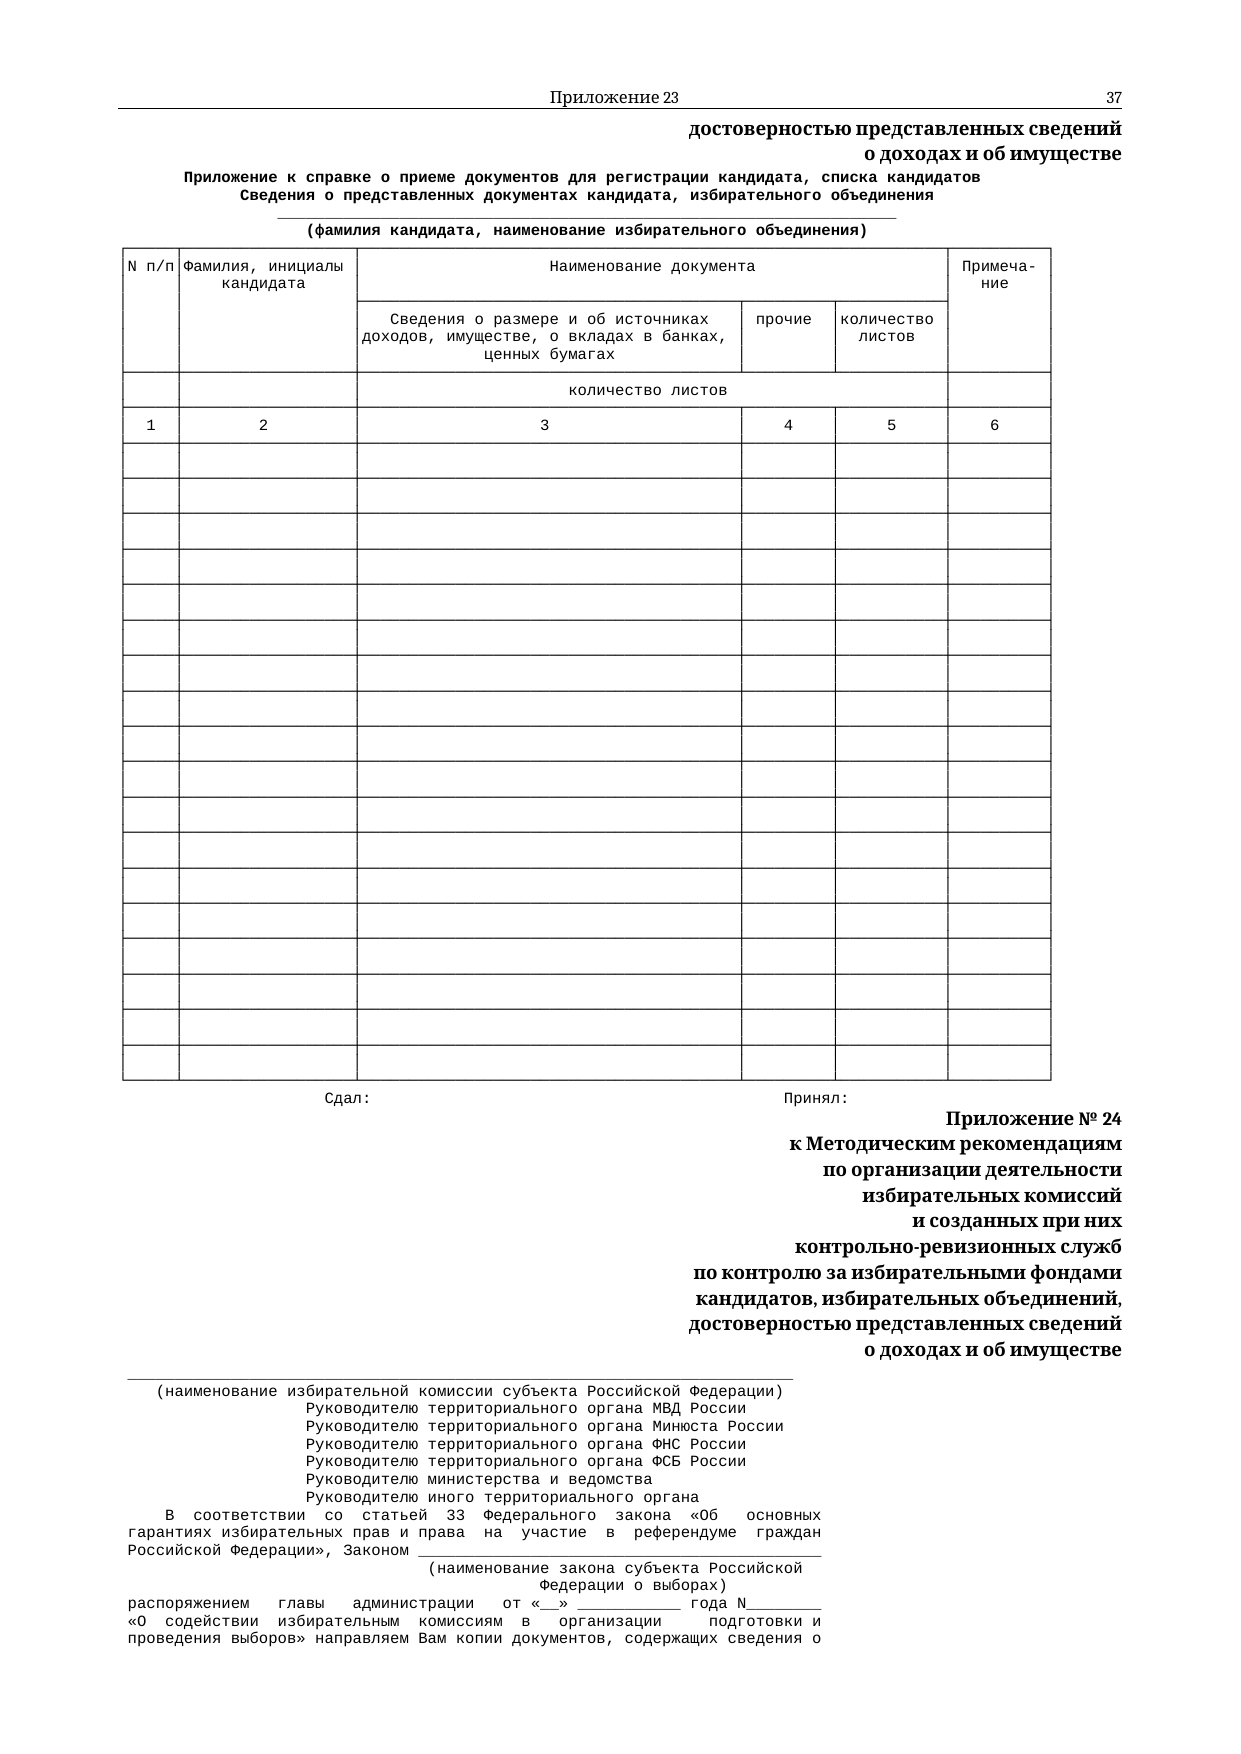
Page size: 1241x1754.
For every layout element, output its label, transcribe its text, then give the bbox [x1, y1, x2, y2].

text │ │ │ │ │ │ │ [179, 559, 356, 577]
text │ │ │ │ │ │ │ [835, 559, 947, 577]
text │ │ │ │ │ │ │ [1051, 842, 1122, 860]
text │ │ │ │ │ │ │ [1051, 488, 1122, 506]
text │ │ │ ценных бумагах │ │ │ │ [948, 347, 1050, 364]
text │ │ │ │ │ │ │ [742, 594, 834, 612]
text ├─────┼──────────────────┼────────────────────────────────────────┼─────────┼───────────┼──────────┤ [179, 931, 356, 949]
text │ │ │ │ │ │ │ [835, 630, 947, 648]
text │ │ │ │ │ │ │ [357, 736, 741, 754]
text ├─────┼──────────────────┼────────────────────────────────────────┼─────────┼───────────┼──────────┤ [357, 1002, 741, 1019]
text ├─────┼──────────────────┼────────────────────────────────────────┼─────────┼───────────┼──────────┤ [357, 506, 741, 524]
text │ │ │ │ │ │ │ [835, 984, 947, 1002]
text (фамилия кандидата, наименование избирательного объединения) [118, 223, 1122, 240]
text │ │ │ │ │ │ │ [742, 488, 834, 506]
text │ │ │ │ │ │ │ [179, 772, 356, 789]
text ├─────┼──────────────────┼────────────────────────────────────────┼─────────┼───────────┼──────────┤ [835, 1037, 947, 1055]
text │ │ │ │ │ │ │ [835, 701, 947, 718]
text │ │ │ │ │ │ │ [835, 807, 947, 825]
text │ │ │ │ │ │ │ [123, 665, 178, 683]
text │ │ │ │ │ │ │ [179, 488, 356, 506]
text ├─────┼──────────────────┼────────────────────────────────────────┴─────────┴───────────┼──────────┤ [179, 364, 356, 382]
text │ │ │ │ │ │ │ [835, 1055, 947, 1073]
text │ │ │ │ │ │ │ [179, 1019, 356, 1037]
text │ │ │ ценных бумагах │ │ │ │ [835, 347, 947, 364]
text │ │ │ │ │ │ │ [179, 701, 356, 718]
text │ │ │ │ │ │ │ [1051, 772, 1122, 789]
text ├─────┼──────────────────┼────────────────────────────────────────┼─────────┼───────────┼──────────┤ [179, 435, 356, 453]
text │ 1 │ 2 │ 3 │ 4 │ 5 │ 6 │ [357, 417, 741, 435]
text ├─────┼──────────────────┼────────────────────────────────────────┴─────────┴───────────┼──────────┤ [357, 364, 947, 382]
text │ │ кандидата │ │ ние │ [1051, 276, 1122, 293]
text │ │ │ │ │ │ │ [742, 665, 834, 683]
text распоряжением главы администрации от «__» ___________ года N________ [118, 1596, 1122, 1613]
text │ │ │ │ │ │ │ [357, 594, 741, 612]
text │ │ │ │ │ │ │ [123, 1019, 178, 1037]
text │ │ │ │ │ │ │ [179, 524, 356, 541]
text │ │ │ Сведения о размере и об источниках │ прочие │количество │ │ [742, 311, 834, 329]
text ├─────┼──────────────────┼────────────────────────────────────────┼─────────┼───────────┼──────────┤ [357, 612, 741, 630]
text │ │ │ │ │ │ │ [179, 630, 356, 648]
text │ │ │ │ │ │ │ [742, 559, 834, 577]
text ├─────┼──────────────────┼────────────────────────────────────────┼─────────┼───────────┼──────────┤ [357, 754, 741, 772]
text │ │ │ │ │ │ │ [948, 984, 1050, 1002]
text │ │ │ │ │ │ │ [835, 949, 947, 966]
text │ │ кандидата │ │ ние │ [123, 276, 178, 293]
text │ │ │ │ │ │ │ [742, 984, 834, 1002]
text ├─────┼──────────────────┼────────────────────────────────────────┼─────────┼───────────┼──────────┤ [179, 577, 356, 594]
text ├─────┼──────────────────┼────────────────────────────────────────┼─────────┼───────────┼──────────┤ [179, 506, 356, 524]
text │ 1 │ 2 │ 3 │ 4 │ 5 │ 6 │ [123, 417, 178, 435]
text │ │ │ │ │ │ │ [123, 1055, 178, 1073]
text │ │ │доходов, имуществе, о вкладах в банках, │ │ листов │ │ [835, 329, 947, 347]
text │ │ │ │ │ │ │ [1051, 1019, 1122, 1037]
text │ │ │ │ │ │ │ [123, 524, 178, 541]
text ├─────┼──────────────────┼────────────────────────────────────────┼─────────┼───────────┼──────────┤ [179, 825, 356, 842]
text │ │ │ │ │ │ │ [835, 594, 947, 612]
text │ │ │ количество листов │ │ [123, 382, 178, 400]
text │ │ │ │ │ │ │ [835, 665, 947, 683]
text ┌─────┬──────────────────┬──────────────────────────────────────────────────────────────┬──────────┐ [118, 240, 1122, 258]
text ├─────┼──────────────────┼────────────────────────────────────────┼─────────┼───────────┼──────────┤ [179, 683, 356, 701]
text │ │ │ │ │ │ │ [742, 736, 834, 754]
text │ │ │ │ │ │ │ [742, 878, 834, 896]
text │ 1 │ 2 │ 3 │ 4 │ 5 │ 6 │ [1051, 417, 1122, 435]
text │ │ │ │ │ │ │ [948, 594, 1050, 612]
text ├─────┼──────────────────┼────────────────────────────────────────┼─────────┼───────────┼──────────┤ [179, 648, 356, 665]
text │ │ │ │ │ │ │ [357, 701, 741, 718]
text о доходах и об имуществе [118, 144, 1122, 165]
text │N п/п│Фамилия, инициалы │ Наименование документа │ Примеча- │ [179, 258, 356, 276]
text │ │ │ │ │ │ │ [357, 488, 741, 506]
text │ │ │ количество листов │ │ [1051, 382, 1122, 400]
text │ │ │ │ │ │ │ [357, 559, 741, 577]
text │ │ кандидата │ │ ние │ [179, 276, 356, 293]
text Руководителю территориального органа ФСБ России [118, 1454, 1122, 1472]
text │ │ │ │ │ │ │ [742, 842, 834, 860]
text избирательных комиссий [118, 1185, 1122, 1207]
text │N п/п│Фамилия, инициалы │ Наименование документа │ Примеча- │ [1051, 258, 1122, 276]
text │ │ │ │ │ │ │ [1051, 594, 1122, 612]
text │ │ │ ценных бумагах │ │ │ │ [1051, 347, 1122, 364]
text │ │ │ │ │ │ │ [835, 524, 947, 541]
text │ 1 │ 2 │ 3 │ 4 │ 5 │ 6 │ [835, 417, 947, 435]
text ├─────┼──────────────────┼────────────────────────────────────────┼─────────┼───────────┼──────────┤ [357, 931, 741, 949]
text ├─────┼──────────────────┼────────────────────────────────────────┼─────────┼───────────┼──────────┤ [835, 506, 947, 524]
text │ │ │ │ │ │ │ [835, 1019, 947, 1037]
text │ 1 │ 2 │ 3 │ 4 │ 5 │ 6 │ [742, 417, 834, 435]
text │ │ │ │ │ │ │ [123, 630, 178, 648]
text по организации деятельности [118, 1159, 1122, 1181]
text │ │ │ │ │ │ │ [835, 842, 947, 860]
text │ │ │ │ │ │ │ [1051, 559, 1122, 577]
text │ │ │ │ │ │ │ [948, 701, 1050, 718]
text │ │ │ │ │ │ │ [948, 913, 1050, 931]
text │ │ │доходов, имуществе, о вкладах в банках, │ │ листов │ │ [1051, 329, 1122, 347]
text «О содействии избирательным комиссиям в организации подготовки и [118, 1613, 1122, 1631]
text │ │ │ │ │ │ │ [835, 736, 947, 754]
text │ │ │доходов, имуществе, о вкладах в банках, │ │ листов │ │ [357, 329, 741, 347]
text │ │ │ │ │ │ │ [742, 949, 834, 966]
text │ │ │ │ │ │ │ [357, 984, 741, 1002]
text │ │ │ │ │ │ │ [357, 772, 741, 789]
text к Методическим рекомендациям [118, 1134, 1122, 1155]
text Руководителю иного территориального органа [118, 1489, 1122, 1507]
text │ │ │ │ │ │ │ [357, 1019, 741, 1037]
text ├─────┼──────────────────┼────────────────────────────────────────┼─────────┼───────────┼──────────┤ [179, 612, 356, 630]
text │ │ │ │ │ │ │ [179, 453, 356, 471]
text │ │ │ │ │ │ │ [179, 913, 356, 931]
text достоверностью представленных сведений [118, 118, 1122, 139]
text Приложение к справке о приеме документов для регистрации кандидата, списка кандидатов [118, 169, 1122, 187]
text │ │ │ │ │ │ │ [835, 772, 947, 789]
text Сведения о представленных документах кандидата, избирательного объединения [118, 187, 1122, 205]
text Руководителю министерства и ведомства [118, 1472, 1122, 1489]
text │ │ │ │ │ │ │ [1051, 949, 1122, 966]
text │ │ │ │ │ │ │ [357, 878, 741, 896]
text │ │ │ ценных бумагах │ │ │ │ [123, 347, 178, 364]
text ├─────┼──────────────────┼────────────────────────────────────────┼─────────┼───────────┼──────────┤ [179, 718, 356, 736]
text │ │ │ │ │ │ │ [357, 524, 741, 541]
text │ │ │ │ │ │ │ [1051, 524, 1122, 541]
text │ │ │ │ │ │ │ [948, 878, 1050, 896]
text │ │ │ │ │ │ │ [742, 630, 834, 648]
text гарантиях избирательных прав и права на участие в референдуме граждан [118, 1525, 1122, 1542]
text ├─────┼──────────────────┼────────────────────────────────────────┼─────────┼───────────┼──────────┤ [835, 541, 947, 559]
text │ │ │ │ │ │ │ [742, 913, 834, 931]
text ├─────┼──────────────────┼────────────────────────────────────────┼─────────┼───────────┼──────────┤ [835, 683, 947, 701]
text _______________________________________________________________________ [118, 1365, 1122, 1383]
text │ │ │ │ │ │ │ [179, 984, 356, 1002]
text ├─────┼──────────────────┼────────────────────────────────────────┼─────────┼───────────┼──────────┤ [835, 718, 947, 736]
text │ │ │ │ │ │ │ [123, 772, 178, 789]
text │ │ │ │ │ │ │ [179, 665, 356, 683]
text │ │ │ │ │ │ │ [179, 949, 356, 966]
text │ │ │ │ │ │ │ [948, 1055, 1050, 1073]
text │ │ │ │ │ │ │ [179, 878, 356, 896]
text ├─────┼──────────────────┼────────────────────────────────────────┼─────────┼───────────┼──────────┤ [357, 471, 741, 488]
text │ │ │ │ │ │ │ [1051, 1055, 1122, 1073]
text ├─────┼──────────────────┼────────────────────────────────────────┬─────────┬───────────┼──────────┤ [357, 400, 947, 417]
text │ │ │ │ │ │ │ [742, 524, 834, 541]
text │ │ │ │ │ │ │ [123, 736, 178, 754]
text │ │ │ │ │ │ │ [357, 665, 741, 683]
text │ │ │ │ │ │ │ [357, 453, 741, 471]
text │ │ │ │ │ │ │ [948, 772, 1050, 789]
text │ │ │ │ │ │ │ [1051, 807, 1122, 825]
text │ │ │ количество листов │ │ [179, 382, 356, 400]
text │ │ │ │ │ │ │ [1051, 878, 1122, 896]
text ├─────┼──────────────────┼────────────────────────────────────────┼─────────┼───────────┼──────────┤ [357, 966, 741, 984]
text │ │ │доходов, имуществе, о вкладах в банках, │ │ листов │ │ [948, 329, 1050, 347]
text │ │ кандидата │ │ ние │ [357, 276, 947, 293]
text ├─────┼──────────────────┼────────────────────────────────────────┼─────────┼───────────┼──────────┤ [835, 860, 947, 878]
text │ │ │ │ │ │ │ [357, 949, 741, 966]
text │ │ │ │ │ │ │ [357, 630, 741, 648]
text ├─────┼──────────────────┼────────────────────────────────────────┼─────────┼───────────┼──────────┤ [357, 789, 741, 807]
text │ │ │ │ │ │ │ [1051, 984, 1122, 1002]
text │ │ │ │ │ │ │ [1051, 453, 1122, 471]
text (наименование избирательной комиссии субъекта Российской Федерации) [118, 1383, 1122, 1401]
text │ │ │ │ │ │ │ [179, 807, 356, 825]
text контрольно-ревизионных служб [118, 1237, 1122, 1258]
text │ │ │ │ │ │ │ [123, 913, 178, 931]
text Приложение № 24 [118, 1108, 1122, 1129]
text │N п/п│Фамилия, инициалы │ Наименование документа │ Примеча- │ [948, 258, 1050, 276]
text В соответствии со статьей 33 Федерального закона «Об основных [118, 1507, 1122, 1525]
text ├─────┼──────────────────┼────────────────────────────────────────┼─────────┼───────────┼──────────┤ [179, 860, 356, 878]
text │ 1 │ 2 │ 3 │ 4 │ 5 │ 6 │ [948, 417, 1050, 435]
text │ │ │ │ │ │ │ [742, 807, 834, 825]
text Руководителю территориального органа МВД России [118, 1401, 1122, 1418]
text │ │ │ количество листов │ │ [948, 382, 1050, 400]
text │ │ │ │ │ │ │ [357, 913, 741, 931]
text ├─────┼──────────────────┼────────────────────────────────────────┼─────────┼───────────┼──────────┤ [357, 825, 741, 842]
text кандидатов, избирательных объединений, [118, 1288, 1122, 1310]
text │ │ │ │ │ │ │ [948, 949, 1050, 966]
text ├─────┼──────────────────┼────────────────────────────────────────┼─────────┼───────────┼──────────┤ [357, 648, 741, 665]
text │ │ │ │ │ │ │ [742, 772, 834, 789]
text ├─────┼──────────────────┼────────────────────────────────────────┼─────────┼───────────┼──────────┤ [357, 718, 741, 736]
text │ │ │ │ │ │ │ [123, 949, 178, 966]
text └─────┴──────────────────┴────────────────────────────────────────┴─────────┴───────────┴──────────┘ [118, 1073, 1122, 1090]
text │ │ │ Сведения о размере и об источниках │ прочие │количество │ │ [948, 311, 1050, 329]
text │ │ │ │ │ │ │ [835, 453, 947, 471]
text │ │ │ ценных бумагах │ │ │ │ [742, 347, 834, 364]
text ├─────┼──────────────────┼────────────────────────────────────────┬─────────┬───────────┼──────────┤ [179, 400, 356, 417]
text ├─────┼──────────────────┼────────────────────────────────────────┼─────────┼───────────┼──────────┤ [835, 435, 947, 453]
text │ │ │ │ │ │ │ [1051, 630, 1122, 648]
text │ │ │ │ │ │ │ [123, 488, 178, 506]
text │ │ │ │ │ │ │ [123, 878, 178, 896]
text и созданных при них [118, 1211, 1122, 1232]
text │ │ │ │ │ │ │ [742, 453, 834, 471]
text │ 1 │ 2 │ 3 │ 4 │ 5 │ 6 │ [179, 417, 356, 435]
text ├─────┼──────────────────┼────────────────────────────────────────┼─────────┼───────────┼──────────┤ [357, 896, 741, 913]
text │ │ │ │ │ │ │ [948, 630, 1050, 648]
text │ │ │ │ │ │ │ [742, 1019, 834, 1037]
text ├─────┼──────────────────┼────────────────────────────────────────┼─────────┼───────────┼──────────┤ [179, 1037, 356, 1055]
text (наименование закона субъекта Российской [118, 1560, 1122, 1578]
text │ │ │ │ │ │ │ [948, 524, 1050, 541]
text │ │ │ количество листов │ │ [357, 382, 947, 400]
text │ │ │ │ │ │ │ [357, 807, 741, 825]
text │ │ кандидата │ │ ние │ [948, 276, 1050, 293]
text │ │ │ │ │ │ │ [835, 878, 947, 896]
text проведения выборов» направляем Вам копии документов, содержащих сведения о [118, 1631, 1122, 1649]
text │ │ │ │ │ │ │ [123, 842, 178, 860]
text ├─────┼──────────────────┼────────────────────────────────────────┼─────────┼───────────┼──────────┤ [357, 541, 741, 559]
text │ │ │ │ │ │ │ [357, 1055, 741, 1073]
text ├─────┼──────────────────┼────────────────────────────────────────┼─────────┼───────────┼──────────┤ [357, 683, 741, 701]
text ├─────┼──────────────────┼────────────────────────────────────────┼─────────┼───────────┼──────────┤ [835, 966, 947, 984]
text достоверностью представленных сведений [118, 1314, 1122, 1335]
text │ │ │доходов, имуществе, о вкладах в банках, │ │ листов │ │ [742, 329, 834, 347]
text ├─────┼──────────────────┼────────────────────────────────────────┼─────────┼───────────┼──────────┤ [179, 896, 356, 913]
text ├─────┼──────────────────┼────────────────────────────────────────┼─────────┼───────────┼──────────┤ [835, 931, 947, 949]
text ├─────┼──────────────────┼────────────────────────────────────────┼─────────┼───────────┼──────────┤ [835, 754, 947, 772]
text │ │ │ │ │ │ │ [948, 453, 1050, 471]
text │ │ ├────────────────────────────────────────┬─────────┬───────────┤ │ [357, 293, 947, 311]
text │ │ │ Сведения о размере и об источниках │ прочие │количество │ │ [179, 311, 356, 329]
text │ │ │ │ │ │ │ [123, 807, 178, 825]
text │ │ │ │ │ │ │ [357, 842, 741, 860]
text ├─────┼──────────────────┼────────────────────────────────────────┼─────────┼───────────┼──────────┤ [357, 577, 741, 594]
text │ │ │ │ │ │ │ [123, 559, 178, 577]
text ├─────┼──────────────────┼────────────────────────────────────────┼─────────┼───────────┼──────────┤ [179, 471, 356, 488]
text │ │ │ │ │ │ │ [948, 559, 1050, 577]
text по контролю за избирательными фондами [118, 1262, 1122, 1284]
text Руководителю территориального органа Минюста России [118, 1418, 1122, 1436]
text ├─────┼──────────────────┼────────────────────────────────────────┼─────────┼───────────┼──────────┤ [357, 435, 741, 453]
text │ │ │ │ │ │ │ [179, 1055, 356, 1073]
text ├─────┼──────────────────┼────────────────────────────────────────┼─────────┼───────────┼──────────┤ [179, 789, 356, 807]
text │ │ │ ценных бумагах │ │ │ │ [357, 347, 741, 364]
text │ │ │ │ │ │ │ [835, 913, 947, 931]
text │ │ │ │ │ │ │ [948, 488, 1050, 506]
text │ │ │доходов, имуществе, о вкладах в банках, │ │ листов │ │ [179, 329, 356, 347]
text │ │ │ │ │ │ │ [835, 488, 947, 506]
text │ │ │ Сведения о размере и об источниках │ прочие │количество │ │ [357, 311, 741, 329]
text Российской Федерации», Законом ___________________________________________ [118, 1542, 1122, 1560]
text │ │ │ Сведения о размере и об источниках │ прочие │количество │ │ [835, 311, 947, 329]
text │ │ │ │ │ │ │ [742, 1055, 834, 1073]
text │ │ │ │ │ │ │ [742, 701, 834, 718]
text │ │ │ ценных бумагах │ │ │ │ [179, 347, 356, 364]
text │ │ │ │ │ │ │ [948, 665, 1050, 683]
text │ │ │ │ │ │ │ [1051, 665, 1122, 683]
text │ │ │ │ │ │ │ [948, 807, 1050, 825]
text │ │ │ │ │ │ │ [179, 736, 356, 754]
text │ │ │ │ │ │ │ [123, 701, 178, 718]
text ├─────┼──────────────────┼────────────────────────────────────────┼─────────┼───────────┼──────────┤ [835, 789, 947, 807]
text │ │ │ │ │ │ │ [1051, 701, 1122, 718]
text ├─────┼──────────────────┼────────────────────────────────────────┼─────────┼───────────┼──────────┤ [179, 966, 356, 984]
text Сдал: Принял: [118, 1090, 1122, 1108]
text │ │ │ │ │ │ │ [179, 594, 356, 612]
text │ │ │ │ │ │ │ [948, 736, 1050, 754]
text │ │ │ │ │ │ │ [179, 842, 356, 860]
text ├─────┼──────────────────┼────────────────────────────────────────┼─────────┼───────────┼──────────┤ [835, 612, 947, 630]
text │ │ │ │ │ │ │ [948, 1019, 1050, 1037]
text ├─────┼──────────────────┼────────────────────────────────────────┼─────────┼───────────┼──────────┤ [357, 860, 741, 878]
text │ │ ├────────────────────────────────────────┬─────────┬───────────┤ │ [948, 293, 1050, 311]
text ├─────┼──────────────────┼────────────────────────────────────────┼─────────┼───────────┼──────────┤ [179, 541, 356, 559]
text │ │ │ │ │ │ │ [123, 453, 178, 471]
text Федерации о выборах) [118, 1578, 1122, 1596]
text │ │ │ │ │ │ │ [123, 984, 178, 1002]
text ├─────┼──────────────────┼────────────────────────────────────────┼─────────┼───────────┼──────────┤ [179, 1002, 356, 1019]
text __________________________________________________________________ [118, 205, 1122, 223]
text │ │ │ │ │ │ │ [948, 842, 1050, 860]
text ├─────┼──────────────────┼────────────────────────────────────────┼─────────┼───────────┼──────────┤ [357, 1037, 741, 1055]
text │N п/п│Фамилия, инициалы │ Наименование документа │ Примеча- │ [357, 258, 947, 276]
text │ │ │ │ │ │ │ [123, 594, 178, 612]
text ├─────┼──────────────────┼────────────────────────────────────────┼─────────┼───────────┼──────────┤ [179, 754, 356, 772]
text │ │ │ │ │ │ │ [1051, 736, 1122, 754]
text │ │ │ │ │ │ │ [1051, 913, 1122, 931]
text о доходах и об имуществе [118, 1339, 1122, 1361]
text Руководителю территориального органа ФНС России [118, 1436, 1122, 1454]
text │ │ ├────────────────────────────────────────┬─────────┬───────────┤ │ [179, 293, 356, 311]
